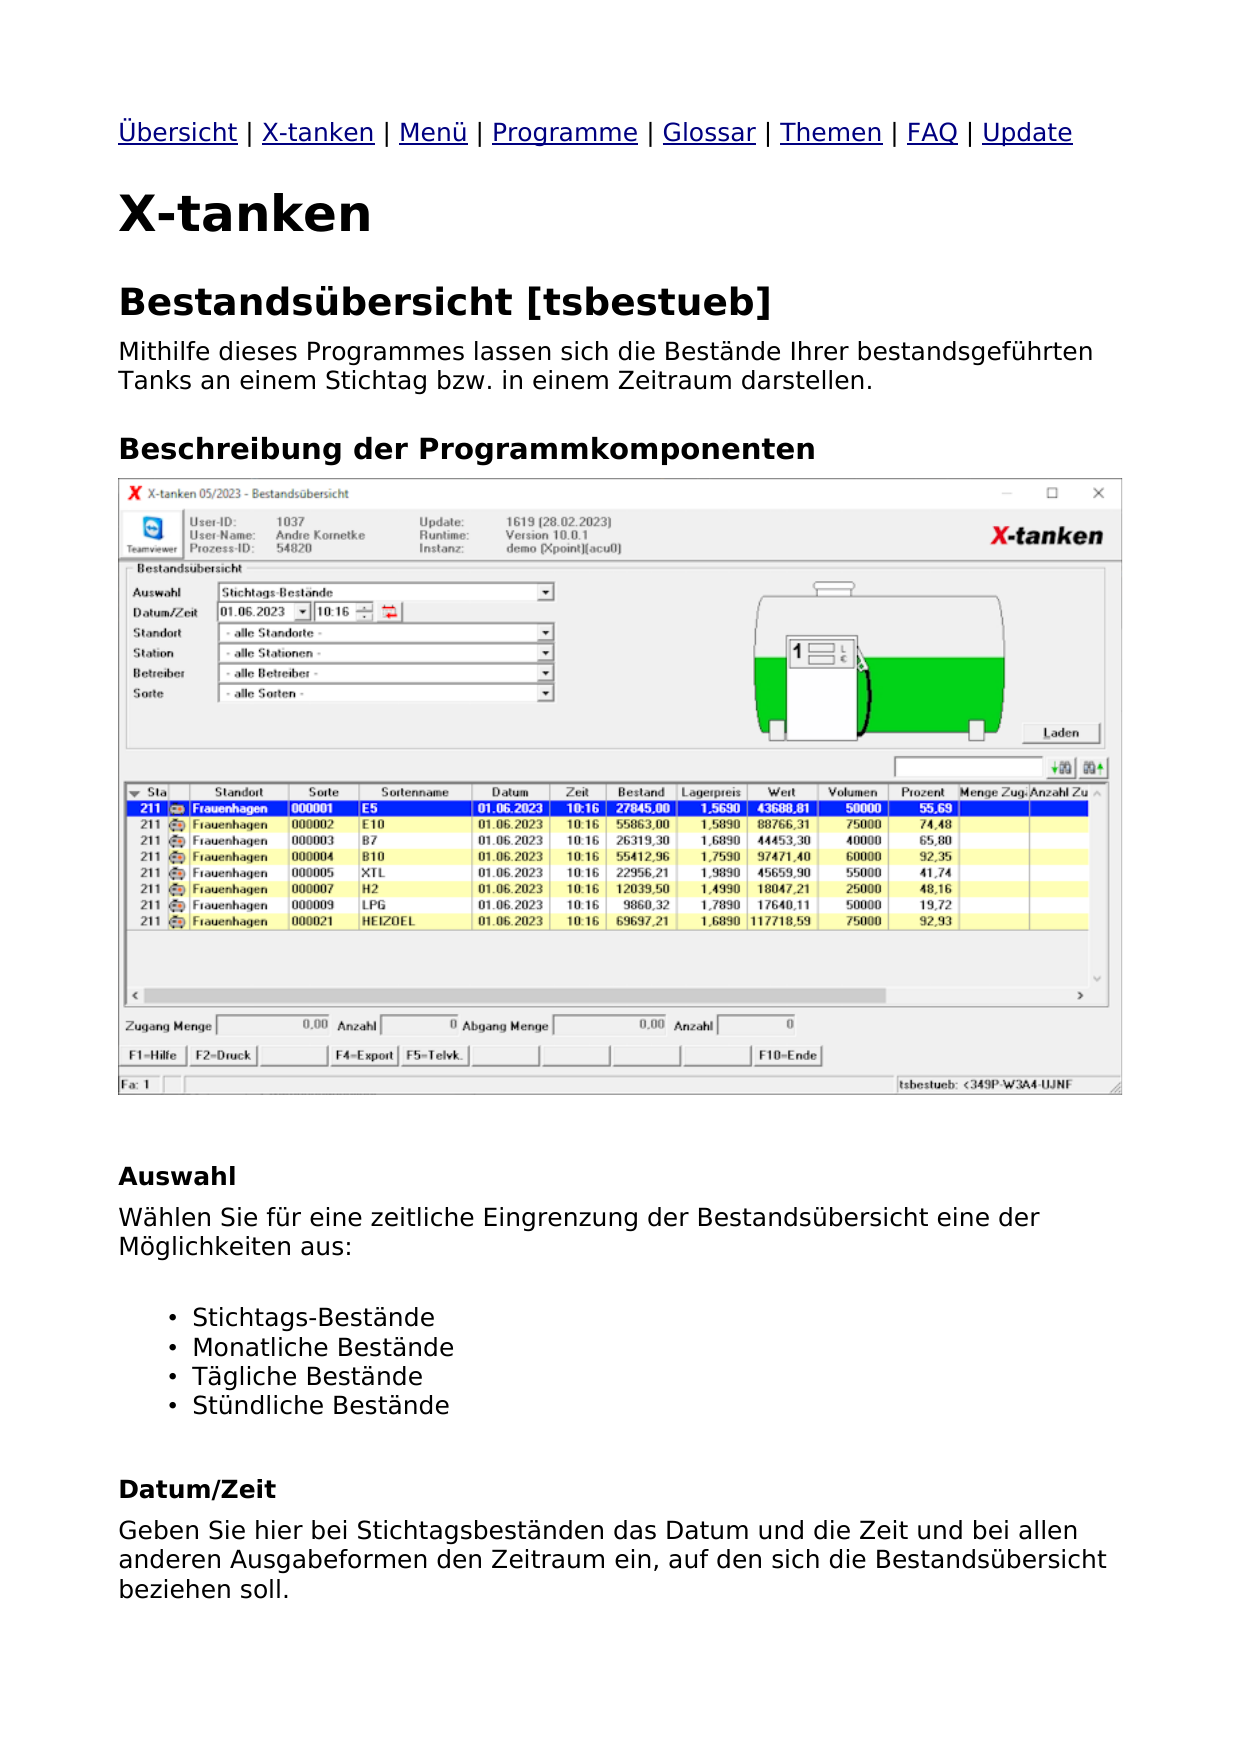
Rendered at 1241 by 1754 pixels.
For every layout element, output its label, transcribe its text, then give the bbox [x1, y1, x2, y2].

text Wählen Sie für eine zeitliche Eingrenzung der Bestandsübersicht eine der Möglichkeiten aus: [118, 1203, 1122, 1262]
subtitle Beschreibung der Programmkomponenten [118, 432, 1122, 466]
subtitle Auswahl [118, 1162, 1122, 1191]
subtitle X-tanken [118, 185, 1122, 243]
list Tägliche Bestände [177, 1362, 1122, 1391]
picture [118, 478, 1123, 1095]
subtitle Bestandsübersicht [tsbestueb] [118, 281, 1122, 324]
list Stündliche Bestände [177, 1391, 1122, 1420]
list Stichtags-Bestände [177, 1304, 1122, 1333]
subtitle Datum/Zeit [118, 1475, 1122, 1504]
text Übersicht | X-tanken | Menü | Programme | Glossar | Themen | FAQ | Update [118, 118, 1122, 147]
text Mithilfe dieses Programmes lassen sich die Bestände Ihrer bestandsgeführten Tanks an einem Stichtag bzw. in einem Zeitraum darstellen. [118, 337, 1122, 395]
text Geben Sie hier bei Stichtagsbeständen das Datum und die Zeit und bei allen anderen Ausgabeformen den Zeitraum ein, auf den sich die Bestandsübersicht beziehen soll. [118, 1516, 1122, 1604]
list Monatliche Bestände [177, 1333, 1122, 1362]
